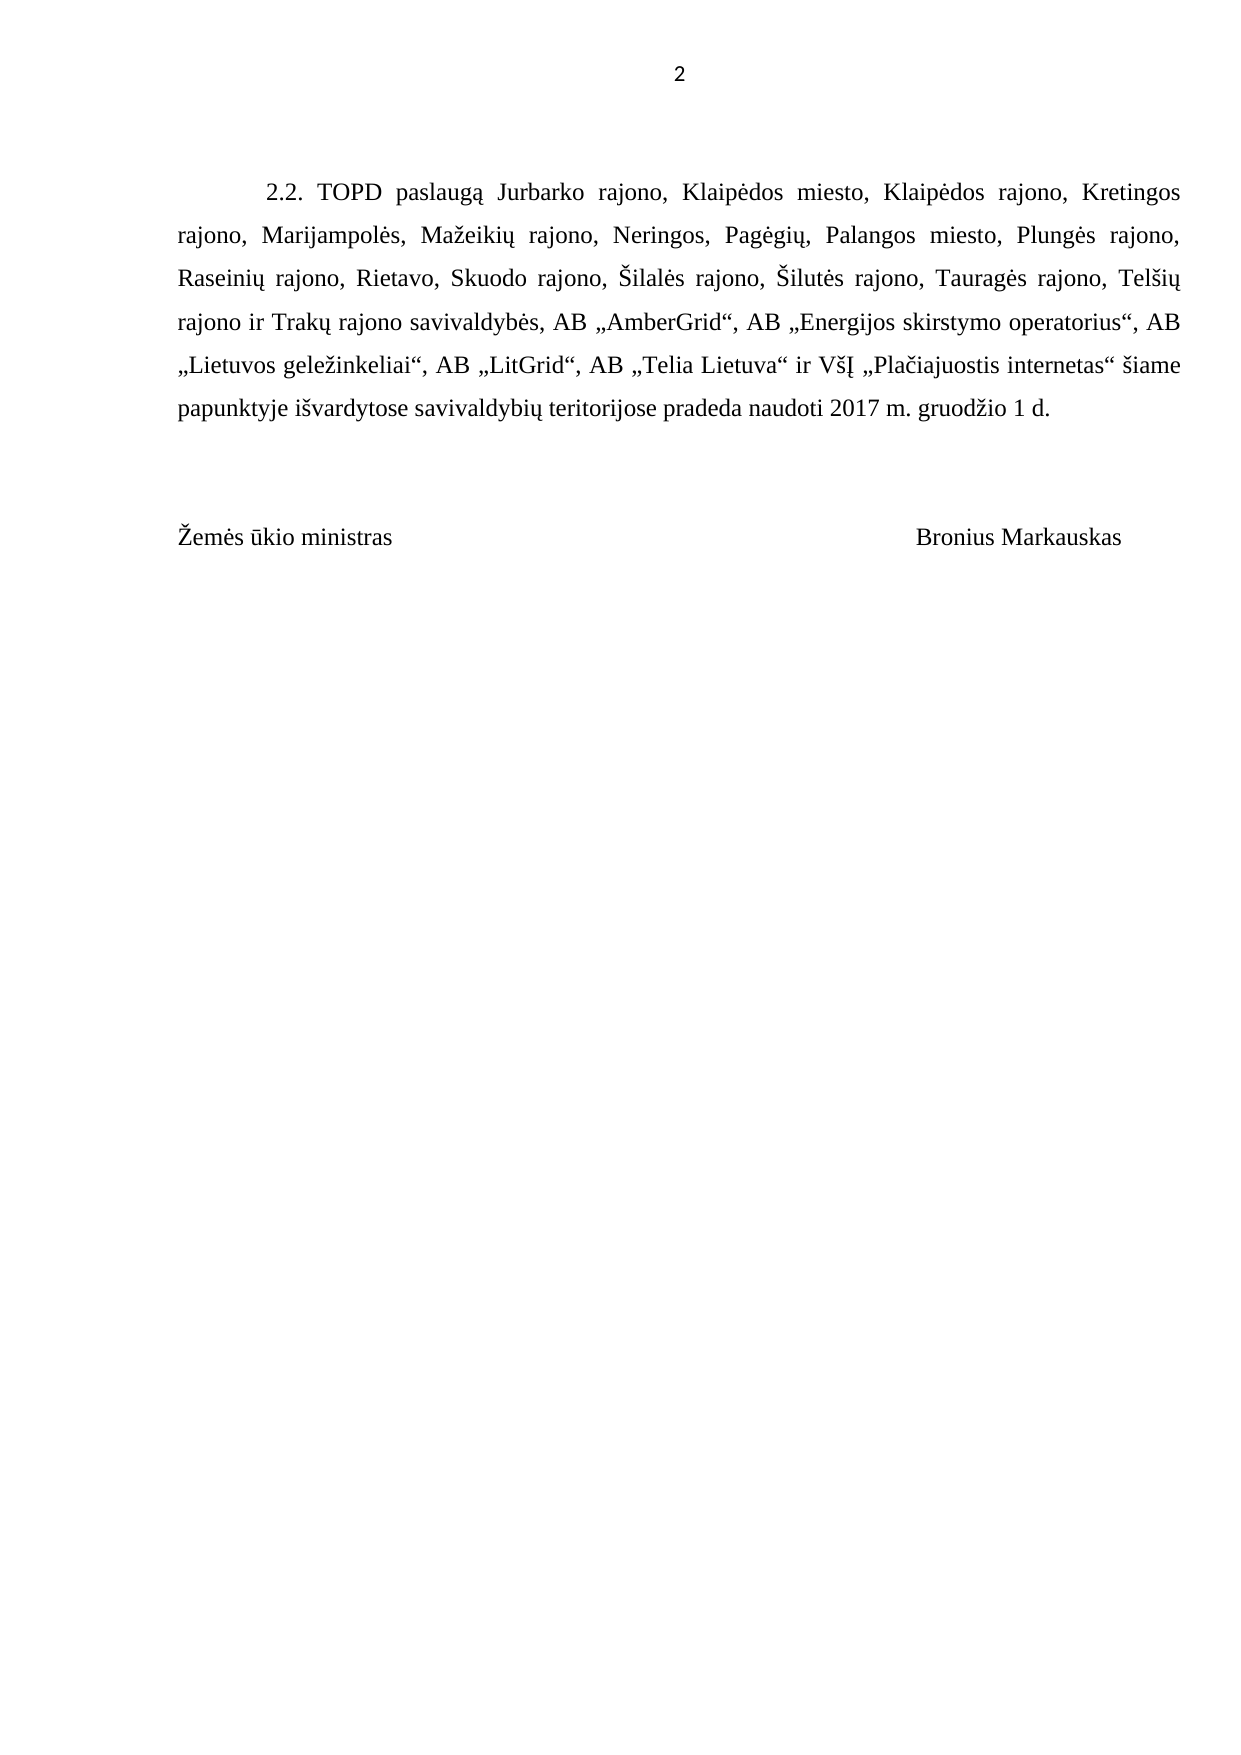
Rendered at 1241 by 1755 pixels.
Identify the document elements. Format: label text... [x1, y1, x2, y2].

text 2.2. TOPD paslaugą Jurbarko rajono, Klaipėdos miesto, Klaipėdos rajono, Kretingos rajono, Marijampolės, Mažeikių rajono, Neringos, Pagėgių, Palangos miesto, Plungės rajono, Raseinių rajono, Rietavo, Skuodo rajono, Šilalės rajono, Šilutės rajono, Tauragės rajono, Telšių rajono ir Trakų rajono savivaldybės, AB „AmberGrid“, AB „Energijos skirstymo operatorius“, AB „Lietuvos geležinkeliai“, AB „LitGrid“, AB „Telia Lietuva“ ir VšĮ „Plačiajuostis internetas“ šiame papunktyje išvardytose savivaldybių teritorijose pradeda naudoti 2017 m. gruodžio 1 d. [177, 177, 1181, 422]
text Žemės ūkio ministras Bronius Markauskas [177, 522, 1181, 551]
